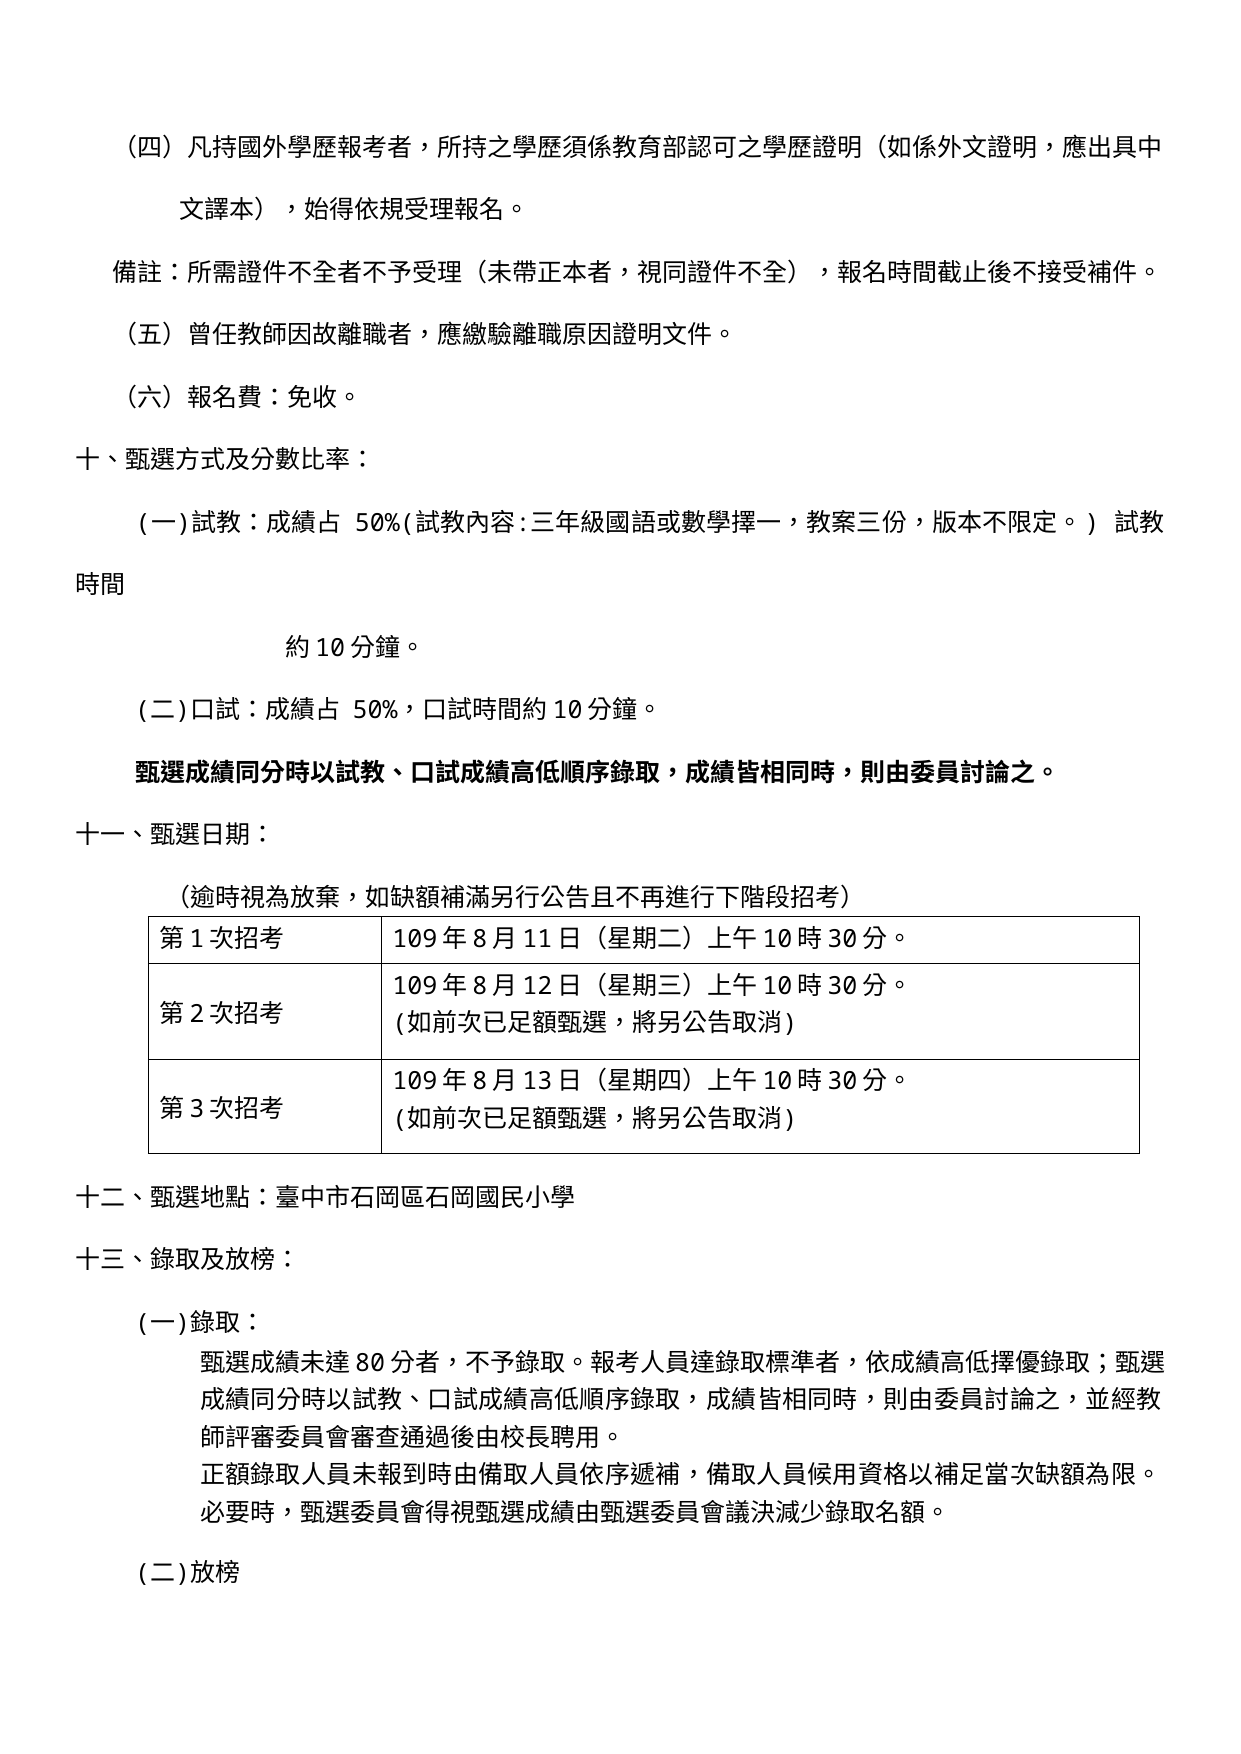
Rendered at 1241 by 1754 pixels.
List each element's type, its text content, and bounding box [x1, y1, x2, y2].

table_header 第1次招考 [149, 917, 381, 963]
table_cell 第2次招考 [149, 964, 381, 1058]
table_cell 109年8月13日（星期四）上午10時30分。 (如前次已足額甄選，將另公告取消) [382, 1060, 1139, 1152]
text (二)口試：成績占 50%，口試時間約10分鐘。 [75, 666, 1165, 729]
text 十二、甄選地點：臺中市石岡區石岡國民小學 [75, 1153, 1165, 1216]
text (一)錄取： [75, 1278, 1165, 1341]
table_header 109年8月11日（星期二）上午10時30分。 [382, 917, 1139, 963]
text 甄選成績同分時以試教、口試成績高低順序錄取，成績皆相同時，則由委員討論之。 [75, 729, 1165, 791]
table_cell 109年8月12日（星期三）上午10時30分。 (如前次已足額甄選，將另公告取消) [382, 964, 1139, 1058]
text 備註：所需證件不全者不予受理（未帶正本者，視同證件不全），報名時間截止後不接受補件。 [112, 229, 1165, 291]
text 約10分鐘。 [75, 604, 1165, 666]
table_cell 第3次招考 [149, 1060, 381, 1152]
text 十三、錄取及放榜： [75, 1216, 1165, 1278]
text 十一、甄選日期： [75, 791, 1165, 854]
text 甄選成績未達80分者，不予錄取。報考人員達錄取標準者，依成績高低擇優錄取；甄選成績同分時以試教、口試成績高低順序錄取，成績皆相同時，則由委員討論之，並經教師評審委員會審查通過後由校長聘用。 [200, 1341, 1165, 1453]
text （逾時視為放棄，如缺額補滿另行公告且不再進行下階段招考） [75, 854, 1165, 916]
text （五）曾任教師因故離職者，應繳驗離職原因證明文件。 [112, 291, 1165, 354]
text (一)試教：成績占 50%(試教內容:三年級國語或數學擇一，教案三份，版本不限定。) 試教時間 [75, 479, 1165, 604]
text （四）凡持國外學歷報考者，所持之學歷須係教育部認可之學歷證明（如係外文證明，應出具中文譯本），始得依規受理報名。 [112, 104, 1165, 229]
text （六）報名費：免收。 [112, 354, 1165, 416]
text (二)放榜 [75, 1528, 1165, 1591]
text 十、甄選方式及分數比率： [75, 416, 1165, 479]
text 正額錄取人員未報到時由備取人員依序遞補，備取人員候用資格以補足當次缺額為限。必要時，甄選委員會得視甄選成績由甄選委員會議決減少錄取名額。 [200, 1453, 1165, 1528]
